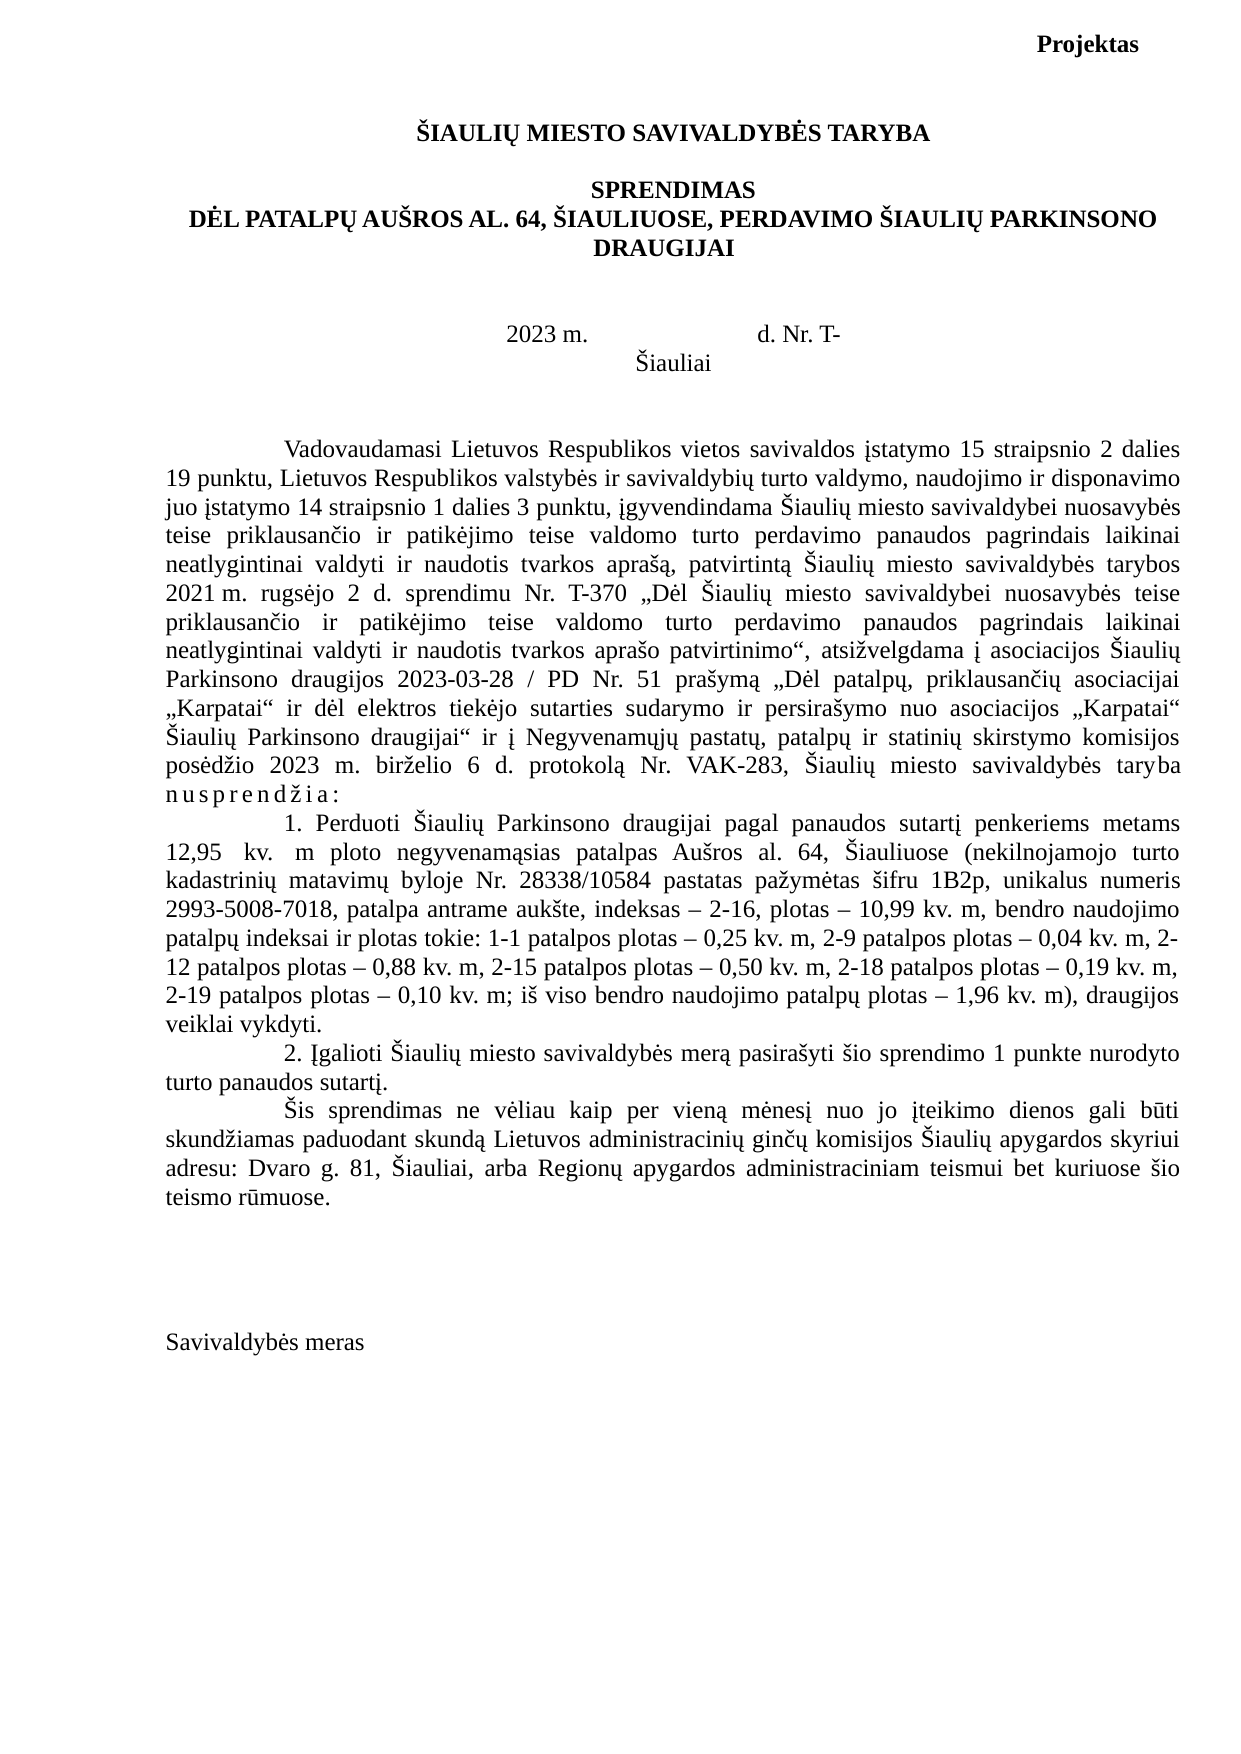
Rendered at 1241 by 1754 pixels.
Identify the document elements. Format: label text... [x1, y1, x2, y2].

text ŠIAULIŲ MIESTO SAVIVALDYBĖS TARYBA [165, 118, 1181, 147]
text Savivaldybės meras [165, 1327, 1181, 1356]
text DĖL PATALPŲ AUŠROS AL. 64, ŠIAULIUOSE, PERDAVIMO ŠIAULIŲ PARKINSONO DRAUGIJAI [165, 204, 1181, 262]
text SPRENDIMAS [165, 176, 1181, 204]
text 2023 m. d. Nr. T- [165, 319, 1181, 348]
text Šis sprendimas ne vėliau kaip per vieną mėnesį nuo jo įteikimo dienos gali būti skundžiamas paduodant skundą Lietuvos administracinių ginčų komisijos Šiaulių apygardos skyriui adresu: Dvaro g. 81, Šiauliai, arba Regionų apygardos administraciniam teismui bet kuriuose šio teismo rūmuose. [165, 1096, 1181, 1211]
text Šiauliai [165, 348, 1181, 377]
text 2. Įgalioti Šiaulių miesto savivaldybės merą pasirašyti šio sprendimo 1 punkte nurodyto turto panaudos sutartį. [165, 1038, 1181, 1096]
text Vadovaudamasi Lietuvos Respublikos vietos savivaldos įstatymo 15 straipsnio 2 dalies 19 punktu, Lietuvos Respublikos valstybės ir savivaldybių turto valdymo, naudojimo ir disponavimo juo įstatymo 14 straipsnio 1 dalies 3 punktu, įgyvendindama Šiaulių miesto savivaldybei nuosavybės teise priklausančio ir patikėjimo teise valdomo turto perdavimo panaudos pagrindais laikinai neatlygintinai valdyti ir naudotis tvarkos aprašą, patvirtintą Šiaulių miesto savivaldybės tarybos 2021 m. rugsėjo 2 d. sprendimu Nr. T-370 „Dėl Šiaulių miesto savivaldybei nuosavybės teise priklausančio ir patikėjimo teise valdomo turto perdavimo panaudos pagrindais laikinai neatlygintinai valdyti ir naudotis tvarkos aprašo patvirtinimo“, atsižvelgdama į asociacijos Šiaulių Parkinsono draugijos 2023-03-28 / PD Nr. 51 prašymą „Dėl patalpų, priklausančių asociacijai „Karpatai“ ir dėl elektros tiekėjo sutarties sudarymo ir persirašymo nuo asociacijos „Karpatai“ Šiaulių Parkinsono draugijai“ ir į Negyvenamųjų pastatų, patalpų ir statinių skirstymo komisijos posėdžio 2023 m. birželio 6 d. protokolą Nr. VAK-283, Šiaulių miesto savivaldybės taryba nusprendžia: [165, 434, 1181, 808]
text 1. Perduoti Šiaulių Parkinsono draugijai pagal panaudos sutartį penkeriems metams 12,95 kv. m ploto negyvenamąsias patalpas Aušros al. 64, Šiauliuose (nekilnojamojo turto kadastrinių matavimų byloje Nr. 28338/10584 pastatas pažymėtas šifru 1B2p, unikalus numeris 2993-5008-7018, patalpa antrame aukšte, indeksas – 2-16, plotas – 10,99 kv. m, bendro naudojimo patalpų indeksai ir plotas tokie: 1-1 patalpos plotas – 0,25 kv. m, 2-9 patalpos plotas – 0,04 kv. m, 2-12 patalpos plotas – 0,88 kv. m, 2-15 patalpos plotas – 0,50 kv. m, 2-18 patalpos plotas – 0,19 kv. m, 2-19 patalpos plotas – 0,10 kv. m; iš viso bendro naudojimo patalpų plotas – 1,96 kv. m), draugijos veiklai vykdyti. [165, 808, 1181, 1038]
